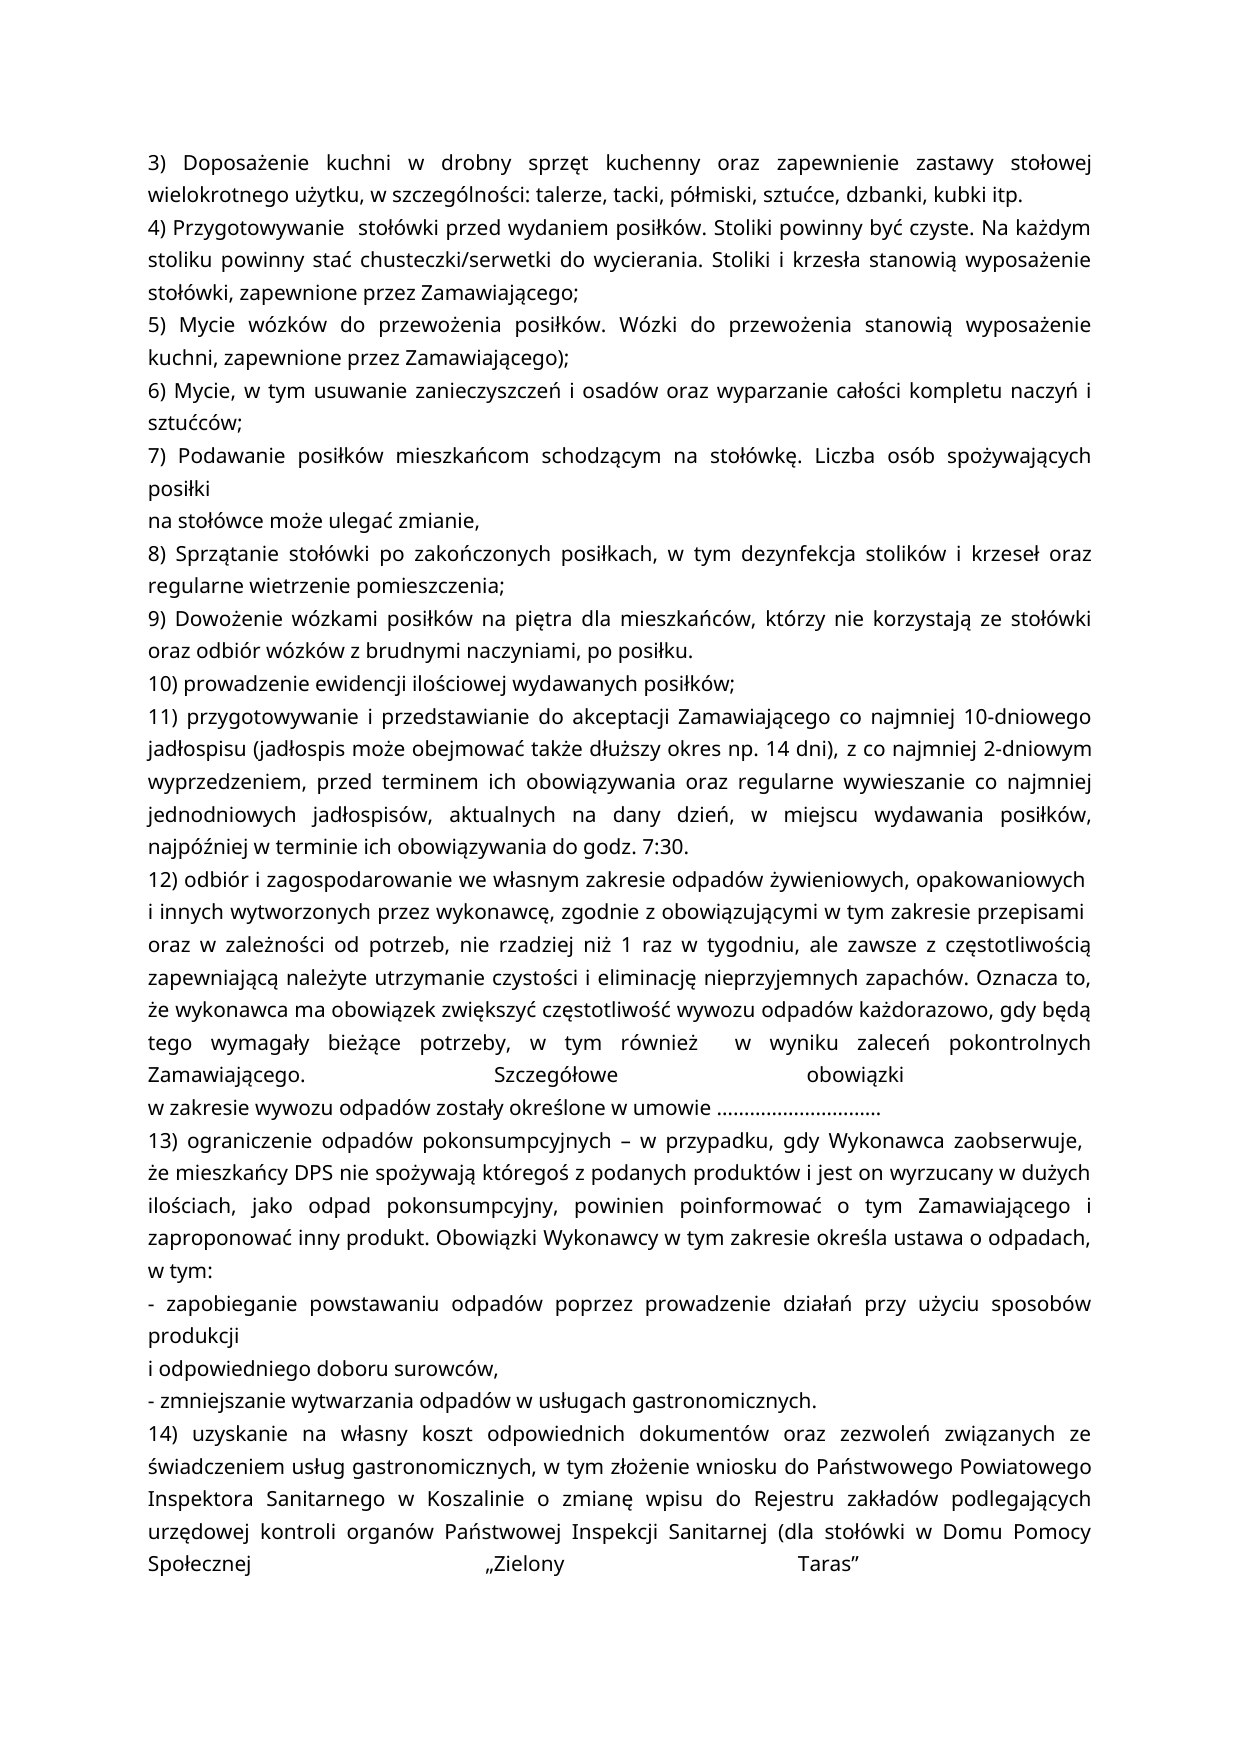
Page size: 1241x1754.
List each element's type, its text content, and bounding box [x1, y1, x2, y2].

text 5) Mycie wózków do przewożenia posiłków. Wózki do przewożenia stanowią wyposażenie kuchni, zapewnione przez Zamawiającego); [148, 311, 1093, 372]
text 10) prowadzenie ewidencji ilościowej wydawanych posiłków; [148, 669, 1093, 698]
text - zapobieganie powstawaniu odpadów poprzez prowadzenie działań przy użyciu sposobów produkcji i odpowiedniego doboru surowców, [148, 1289, 1093, 1382]
text 14) uzyskanie na własny koszt odpowiednich dokumentów oraz zezwoleń związanych ze świadczeniem usług gastronomicznych, w tym złożenie wniosku do Państwowego Powiatowego Inspektora Sanitarnego w Koszalinie o zmianę wpisu do Rejestru zakładów podlegających urzędowej kontroli organów Państwowej Inspekcji Sanitarnej (dla stołówki w Domu Pomocy Społecznej „Zielony Taras” [148, 1419, 1093, 1578]
text 9) Dowożenie wózkami posiłków na piętra dla mieszkańców, którzy nie korzystają ze stołówki oraz odbiór wózków z brudnymi naczyniami, po posiłku. [148, 604, 1093, 665]
text - zmniejszanie wytwarzania odpadów w usługach gastronomicznych. [148, 1387, 1093, 1415]
text 13) ograniczenie odpadów pokonsumpcyjnych – w przypadku, gdy Wykonawca zaobserwuje, że mieszkańcy DPS nie spożywają któregoś z podanych produktów i jest on wyrzucany w dużych ilościach, jako odpad pokonsumpcyjny, powinien poinformować o tym Zamawiającego i zaproponować inny produkt. Obowiązki Wykonawcy w tym zakresie określa ustawa o odpadach, w tym: [148, 1126, 1093, 1284]
text 11) przygotowywanie i przedstawianie do akceptacji Zamawiającego co najmniej 10-dniowego jadłospisu (jadłospis może obejmować także dłuższy okres np. 14 dni), z co najmniej 2-dniowym wyprzedzeniem, przed terminem ich obowiązywania oraz regularne wywieszanie co najmniej jednodniowych jadłospisów, aktualnych na dany dzień, w miejscu wydawania posiłków, najpóźniej w terminie ich obowiązywania do godz. 7:30. [148, 702, 1093, 861]
text 4) Przygotowywanie stołówki przed wydaniem posiłków. Stoliki powinny być czyste. Na każdym stoliku powinny stać chusteczki/serwetki do wycierania. Stoliki i krzesła stanowią wyposażenie stołówki, zapewnione przez Zamawiającego; [148, 213, 1093, 306]
text 3) Doposażenie kuchni w drobny sprzęt kuchenny oraz zapewnienie zastawy stołowej wielokrotnego użytku, w szczególności: talerze, tacki, półmiski, sztućce, dzbanki, kubki itp. [148, 148, 1093, 209]
text 6) Mycie, w tym usuwanie zanieczyszczeń i osadów oraz wyparzanie całości kompletu naczyń i sztućców; [148, 376, 1093, 437]
text 8) Sprzątanie stołówki po zakończonych posiłkach, w tym dezynfekcja stolików i krzeseł oraz regularne wietrzenie pomieszczenia; [148, 539, 1093, 600]
text 12) odbiór i zagospodarowanie we własnym zakresie odpadów żywieniowych, opakowaniowych i innych wytworzonych przez wykonawcę, zgodnie z obowiązującymi w tym zakresie przepisami oraz w zależności od potrzeb, nie rzadziej niż 1 raz w tygodniu, ale zawsze z częstotliwością zapewniającą należyte utrzymanie czystości i eliminację nieprzyjemnych zapachów. Oznacza to, że wykonawca ma obowiązek zwiększyć częstotliwość wywozu odpadów każdorazowo, gdy będą tego wymagały bieżące potrzeby, w tym również w wyniku zaleceń pokontrolnych Zamawiającego. Szczegółowe obowiązki w zakresie wywozu odpadów zostały określone w umowie ………………………… [148, 865, 1093, 1122]
text 7) Podawanie posiłków mieszkańcom schodzącym na stołówkę. Liczba osób spożywających posiłki na stołówce może ulegać zmianie, [148, 441, 1093, 535]
